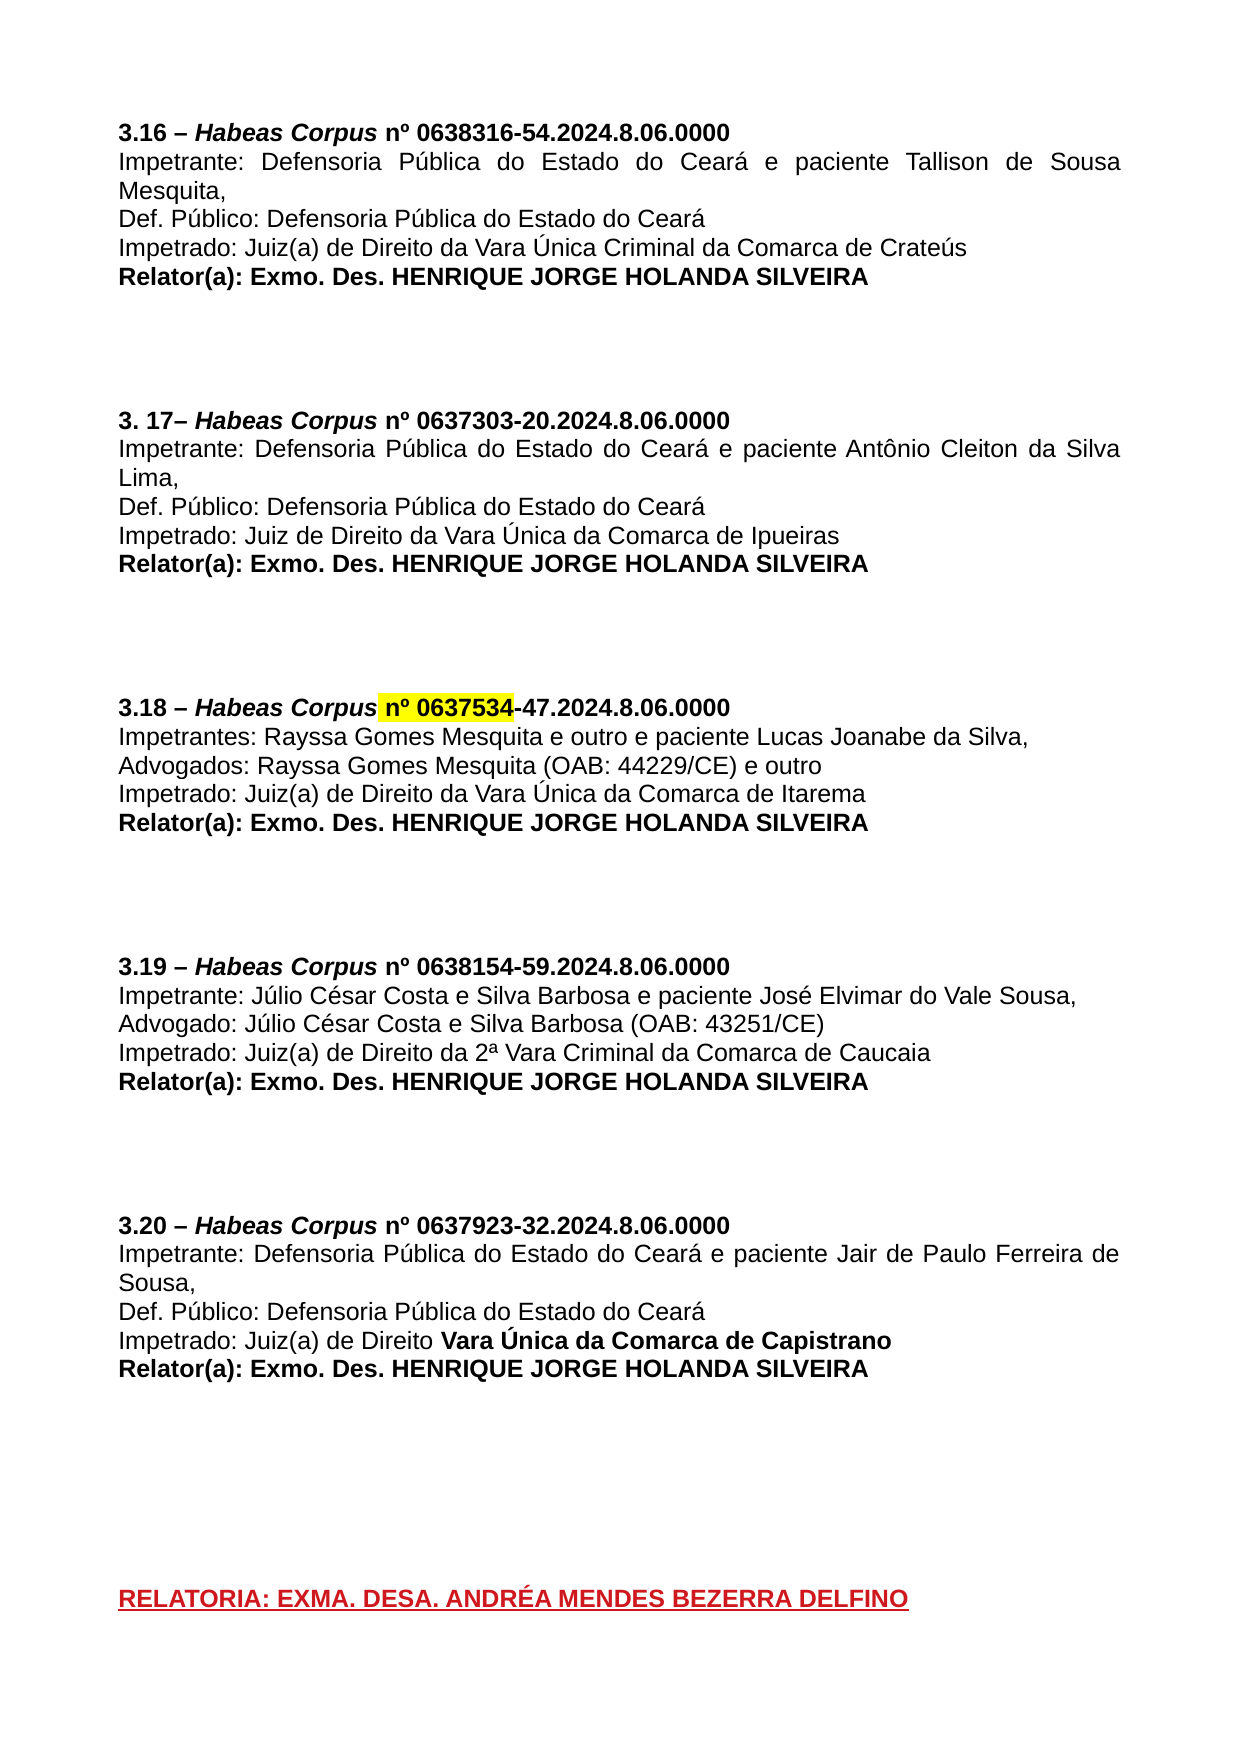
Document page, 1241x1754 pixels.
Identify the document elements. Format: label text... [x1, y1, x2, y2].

text RELATORIA: EXMA. DESA. ANDRÉA MENDES BEZERRA DELFINO [118, 1584, 1122, 1613]
text Impetrante: Defensoria Pública do Estado do Ceará e paciente Jair de Paulo Ferreira de Sousa, [118, 1239, 1122, 1297]
text Advogados: Rayssa Gomes Mesquita (OAB: 44229/CE) e outro [118, 751, 1122, 779]
text Impetrante: Defensoria Pública do Estado do Ceará e paciente Tallison de Sousa Mesquita, [118, 147, 1122, 204]
text Advogado: Júlio César Costa e Silva Barbosa (OAB: 43251/CE) [118, 1009, 1122, 1038]
text Impetrado: Juiz(a) de Direito da Vara Única da Comarca de Itarema [118, 779, 1122, 808]
text Impetrado: Juiz de Direito da Vara Única da Comarca de Ipueiras [118, 521, 1122, 549]
text Impetrado: Juiz(a) de Direito da Vara Única Criminal da Comarca de Crateús [118, 233, 1122, 262]
text 3.16 – Habeas Corpus nº 0638316-54.2024.8.06.0000 [118, 118, 1122, 147]
text Relator(a): Exmo. Des. HENRIQUE JORGE HOLANDA SILVEIRA [118, 808, 1122, 837]
text Impetrante: Defensoria Pública do Estado do Ceará e paciente Antônio Cleiton da Silva Lima, [118, 434, 1122, 492]
text 3. 17– Habeas Corpus nº 0637303-20.2024.8.06.0000 [118, 406, 1122, 434]
text Impetrado: Juiz(a) de Direito da 2ª Vara Criminal da Comarca de Caucaia [118, 1038, 1122, 1067]
text 3.19 – Habeas Corpus nº 0638154-59.2024.8.06.0000 [118, 952, 1122, 981]
text 3.20 – Habeas Corpus nº 0637923-32.2024.8.06.0000 [118, 1211, 1122, 1239]
text Relator(a): Exmo. Des. HENRIQUE JORGE HOLANDA SILVEIRA [118, 262, 1122, 291]
text Impetrantes: Rayssa Gomes Mesquita e outro e paciente Lucas Joanabe da Silva, [118, 722, 1122, 751]
text Impetrado: Juiz(a) de Direito Vara Única da Comarca de Capistrano [118, 1326, 1122, 1354]
text Def. Público: Defensoria Pública do Estado do Ceará [118, 1297, 1122, 1326]
text Def. Público: Defensoria Pública do Estado do Ceará [118, 492, 1122, 521]
text Impetrante: Júlio César Costa e Silva Barbosa e paciente José Elvimar do Vale Sousa, [118, 981, 1122, 1009]
text 3.18 – Habeas Corpus nº 0637534-47.2024.8.06.0000 [118, 693, 1122, 722]
text Relator(a): Exmo. Des. HENRIQUE JORGE HOLANDA SILVEIRA [118, 549, 1122, 578]
text Def. Público: Defensoria Pública do Estado do Ceará [118, 204, 1122, 233]
text Relator(a): Exmo. Des. HENRIQUE JORGE HOLANDA SILVEIRA [118, 1354, 1122, 1383]
text Relator(a): Exmo. Des. HENRIQUE JORGE HOLANDA SILVEIRA [118, 1067, 1122, 1096]
